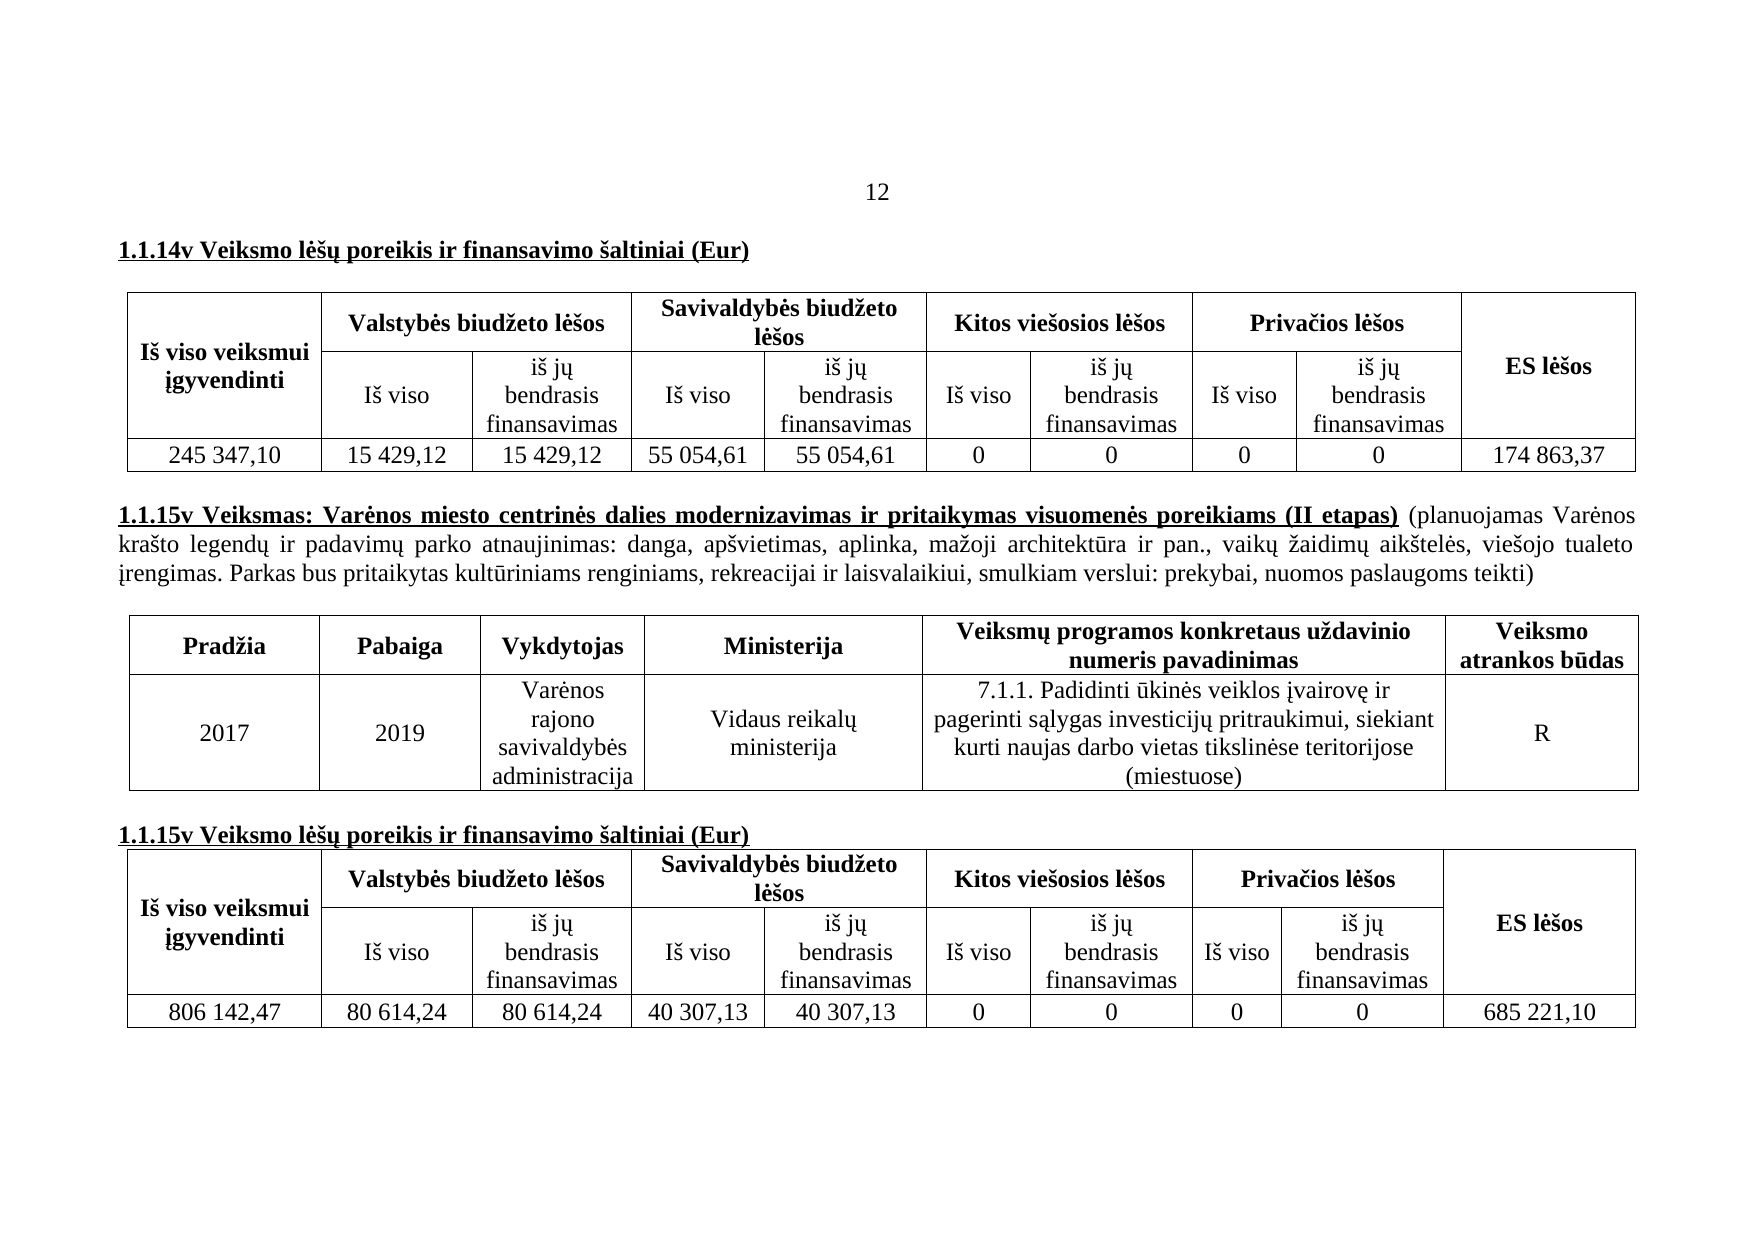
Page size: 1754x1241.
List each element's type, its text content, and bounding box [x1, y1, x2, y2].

table_cell 806 142,47 [128, 995, 321, 1027]
table_cell 55 054,61 [765, 439, 926, 471]
text 1.1.14v Veiksmo lėšų poreikis ir finansavimo šaltiniai (Eur) [118, 235, 1636, 263]
table_cell 0 [1193, 439, 1296, 471]
table_cell Iš viso [1193, 908, 1281, 994]
table_cell 7.1.1. Padidinti ūkinės veiklos įvairovę ir pagerinti sąlygas investicijų pritraukimui, siekiant kurti naujas darbo vietas tikslinėse teritorijose (miestuose) [923, 675, 1445, 790]
table_cell 0 [927, 439, 1030, 471]
table_cell iš jų bendrasis finansavimas [1031, 908, 1192, 994]
table_cell Varėnos rajono savivaldybės administracija [481, 675, 644, 790]
table_cell 40 307,13 [632, 995, 764, 1027]
table_cell Iš viso [632, 352, 764, 438]
text 1.1.15v Veiksmas: Varėnos miesto centrinės dalies modernizavimas ir pritaikymas visuomenės poreikiams (II etapas) (planuojamas Varėnos krašto legendų ir padavimų parko atnaujinimas: danga, apšvietimas, aplinka, mažoji architektūra ir pan., vaikų žaidimų aikštelės, viešojo tualeto įrengimas. Parkas bus pritaikytas kultūriniams renginiams, rekreacijai ir laisvalaikiui, smulkiam verslui: prekybai, nuomos paslaugoms teikti) [118, 500, 1636, 587]
table_cell 15 429,12 [322, 439, 472, 471]
table_cell Iš viso [322, 352, 472, 438]
table_cell iš jų bendrasis finansavimas [1297, 352, 1461, 438]
table_header Savivaldybės biudžeto lėšos [632, 850, 926, 907]
table_cell 245 347,10 [128, 439, 321, 471]
table_cell Iš viso [927, 352, 1030, 438]
table_cell Iš viso [927, 908, 1030, 994]
table_cell 80 614,24 [322, 995, 472, 1027]
table_cell R [1446, 675, 1638, 790]
table_header ES lėšos [1444, 850, 1635, 994]
text 1.1.15v Veiksmo lėšų poreikis ir finansavimo šaltiniai (Eur) [118, 820, 1636, 848]
table_header Ministerija [645, 616, 922, 674]
table_header Iš viso veiksmui įgyvendinti [128, 293, 321, 438]
table_cell 174 863,37 [1462, 439, 1635, 471]
table_header Valstybės biudžeto lėšos [322, 293, 631, 351]
table_cell 0 [927, 995, 1030, 1027]
table_header Savivaldybės biudžeto lėšos [632, 293, 926, 351]
table_cell 15 429,12 [473, 439, 631, 471]
table_cell 55 054,61 [632, 439, 764, 471]
table_cell 0 [1297, 439, 1461, 471]
table_cell 2017 [130, 675, 319, 790]
table_cell 2019 [320, 675, 480, 790]
table_cell 80 614,24 [473, 995, 631, 1027]
table_header Valstybės biudžeto lėšos [322, 850, 631, 907]
table_cell 685 221,10 [1444, 995, 1635, 1027]
table_header Privačios lėšos [1193, 293, 1461, 351]
table_header Kitos viešosios lėšos [927, 293, 1192, 351]
table_cell 0 [1031, 439, 1192, 471]
table_header Kitos viešosios lėšos [927, 850, 1192, 907]
table_cell iš jų bendrasis finansavimas [473, 352, 631, 438]
table_header Veiksmo atrankos būdas [1446, 616, 1638, 674]
table_cell 0 [1193, 995, 1281, 1027]
table_cell Iš viso [1193, 352, 1296, 438]
table_cell Iš viso [632, 908, 764, 994]
table_header Pabaiga [320, 616, 480, 674]
table_header Privačios lėšos [1193, 850, 1443, 907]
table_cell Iš viso [322, 908, 472, 994]
table_cell iš jų bendrasis finansavimas [765, 352, 926, 438]
table_header Veiksmų programos konkretaus uždavinio numeris pavadinimas [923, 616, 1445, 674]
table_cell iš jų bendrasis finansavimas [1282, 908, 1443, 994]
table_header Iš viso veiksmui įgyvendinti [128, 850, 321, 994]
table_header ES lėšos [1462, 293, 1635, 438]
table_cell iš jų bendrasis finansavimas [765, 908, 926, 994]
table_header Vykdytojas [481, 616, 644, 674]
table_cell iš jų bendrasis finansavimas [473, 908, 631, 994]
table_cell iš jų bendrasis finansavimas [1031, 352, 1192, 438]
table_cell 0 [1031, 995, 1192, 1027]
table_header Pradžia [130, 616, 319, 674]
table_cell Vidaus reikalų ministerija [645, 675, 922, 790]
table_cell 40 307,13 [765, 995, 926, 1027]
table_cell 0 [1282, 995, 1443, 1027]
